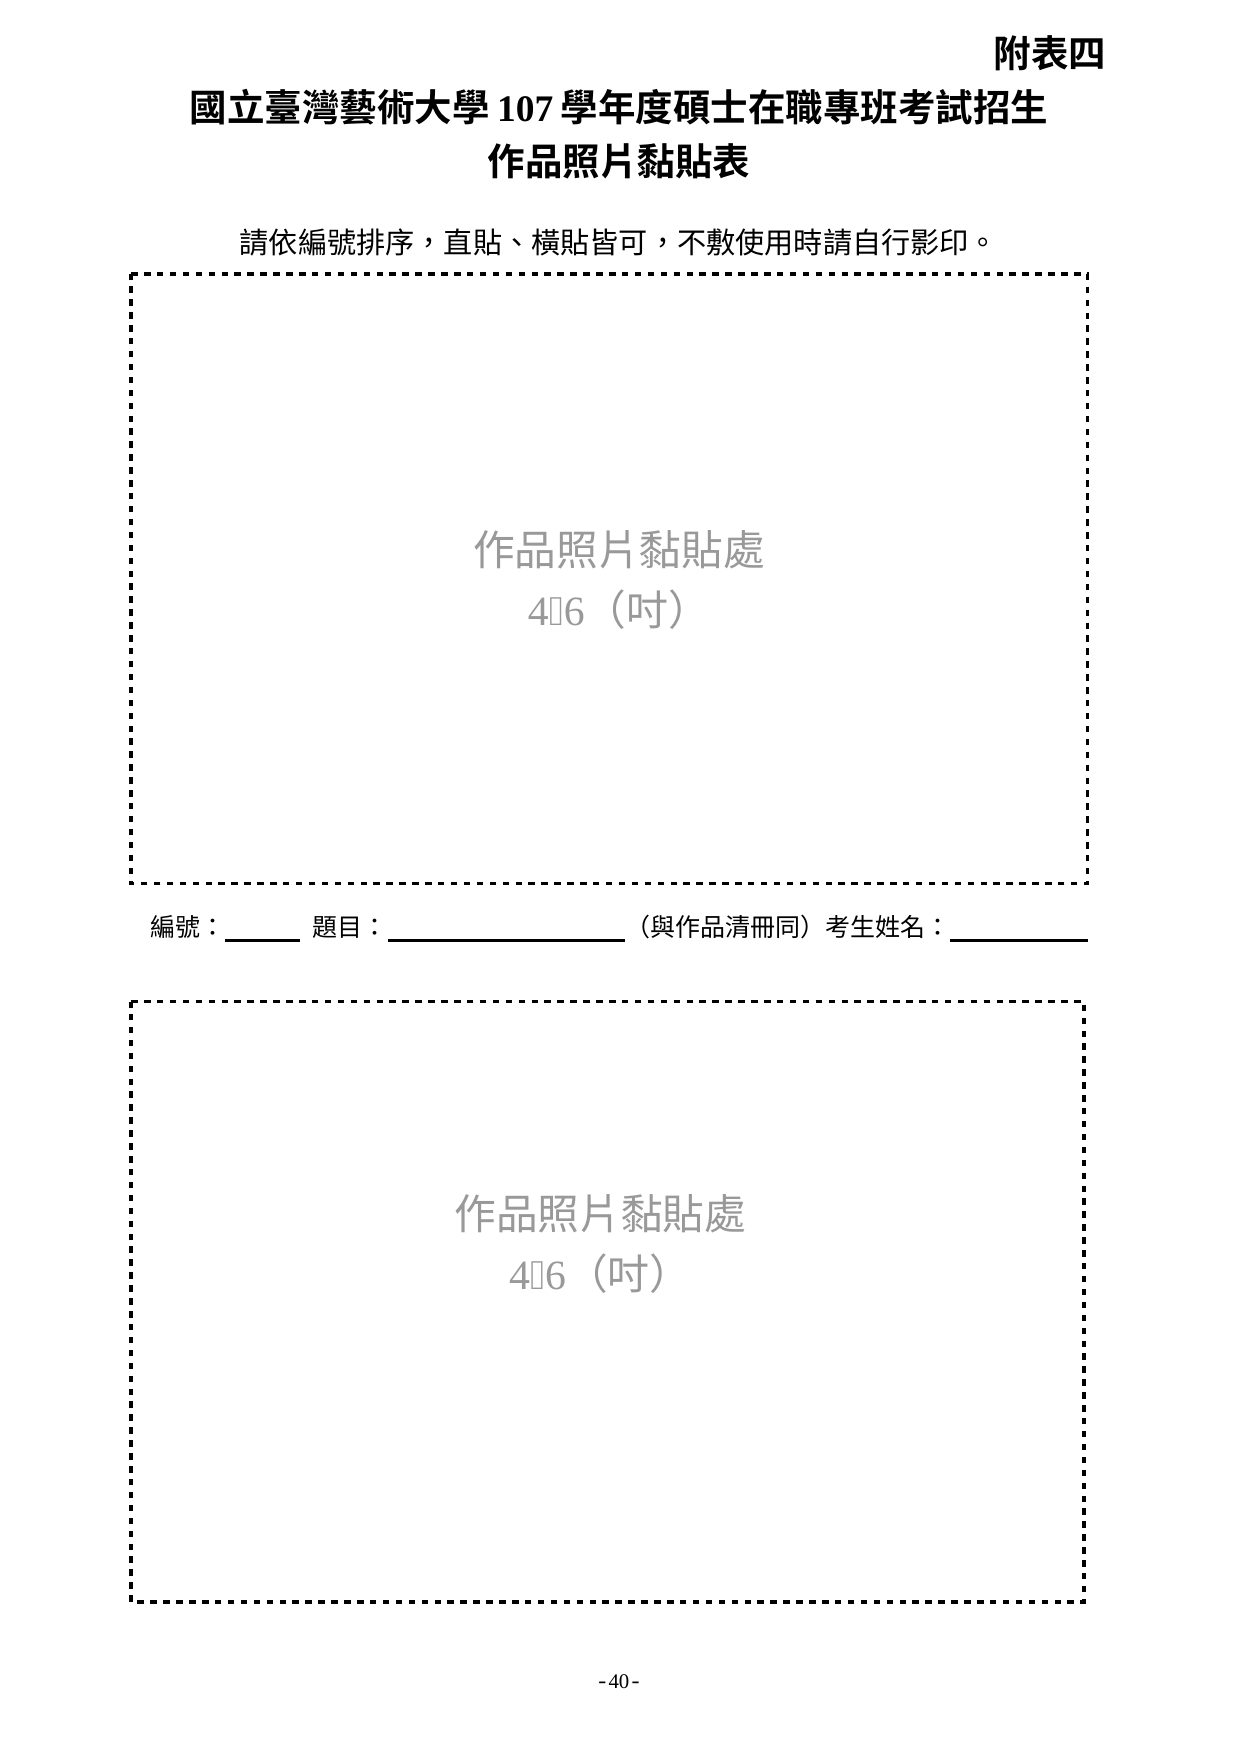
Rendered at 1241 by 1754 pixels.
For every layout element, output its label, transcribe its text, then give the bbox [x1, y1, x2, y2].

text 編 [131, 698, 1106, 740]
text 作品照片黏貼處 [390, 517, 847, 577]
text 46（吋） [390, 577, 847, 638]
text 附表四 [131, 24, 1106, 78]
text 請依編號排序，直貼、橫貼皆可，不敷使用時請自行影印。 [131, 220, 1106, 262]
text 作品照片黏貼處 [371, 1181, 829, 1241]
text 國立臺灣藝術大學107學年度碩士在職專班考試招生 [131, 78, 1106, 132]
text 編號： 題目： （與作品清冊同）考生姓名： [131, 908, 1106, 944]
text 46（吋） [371, 1241, 829, 1302]
text 作品照片黏貼表 [131, 132, 1106, 186]
